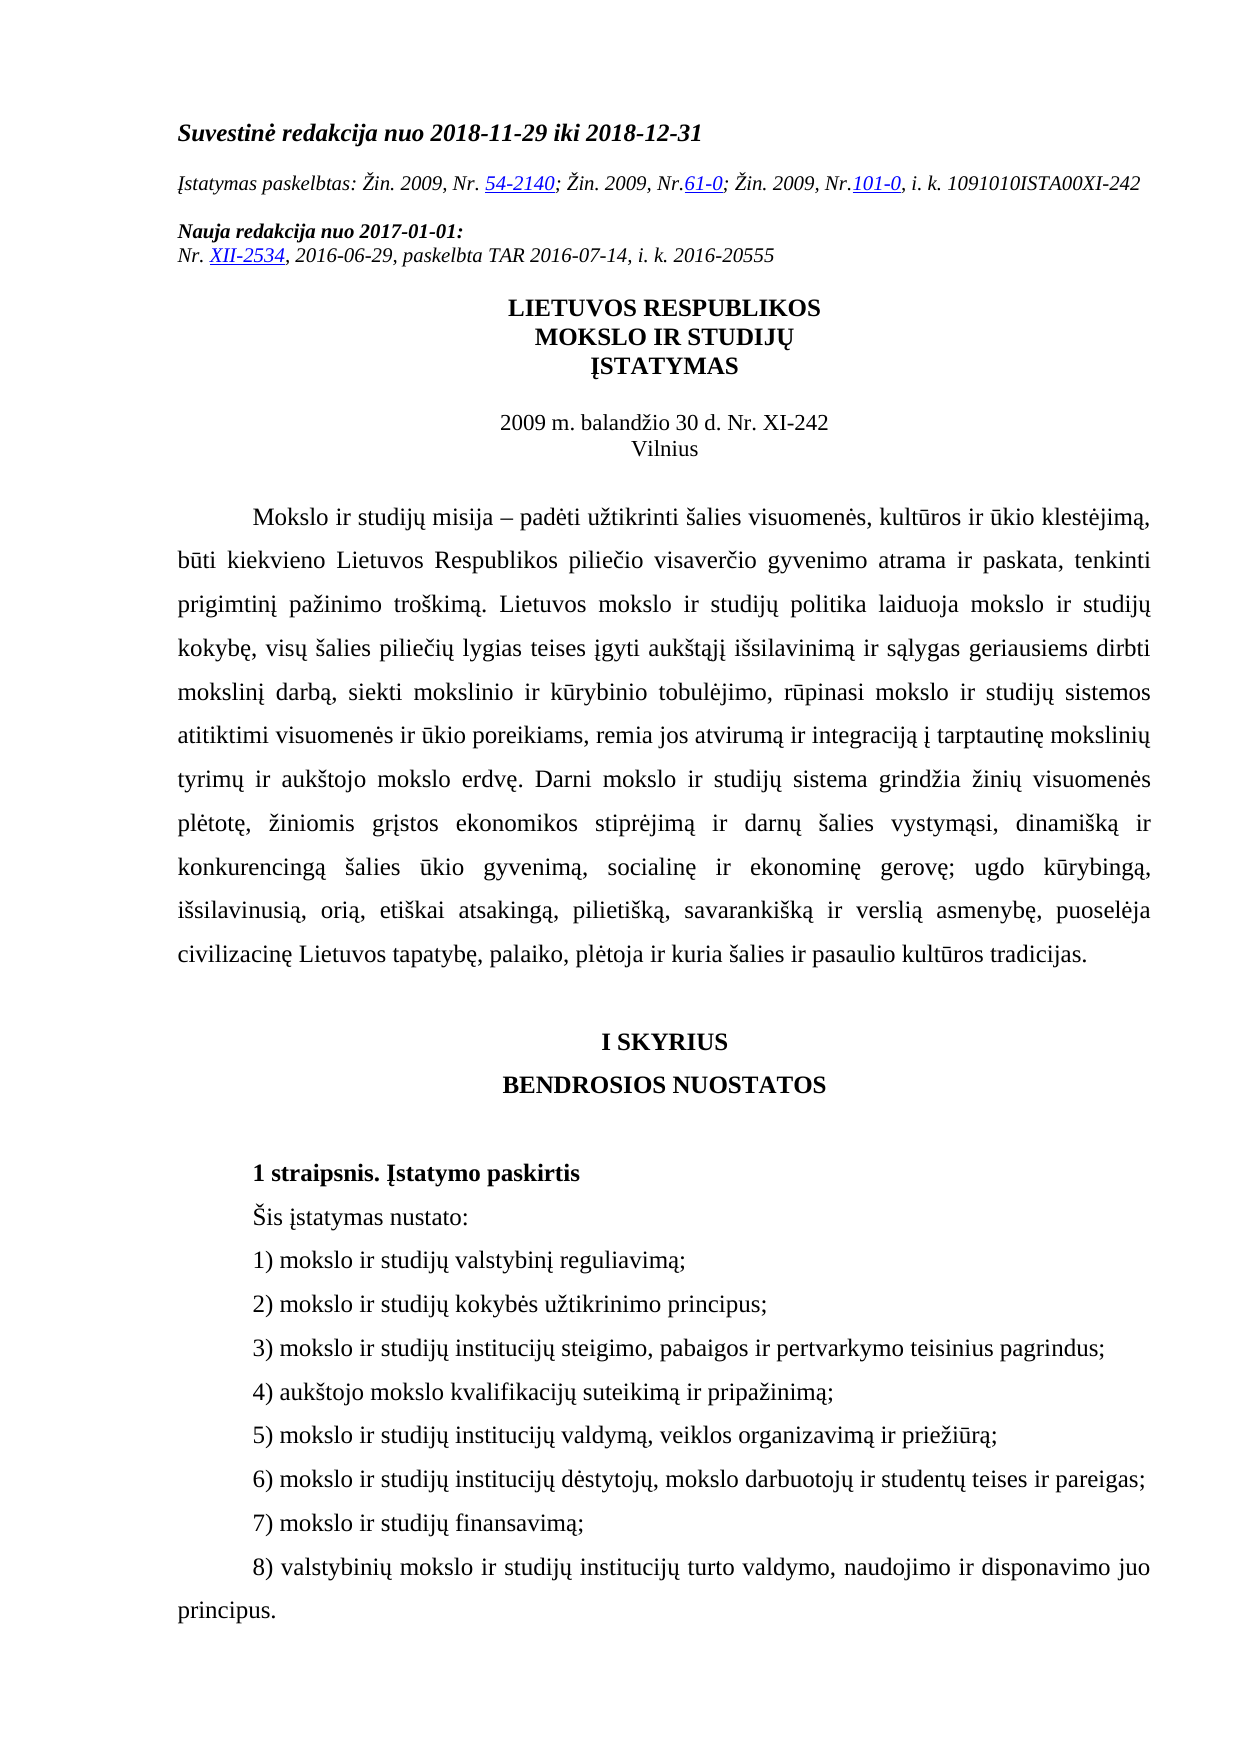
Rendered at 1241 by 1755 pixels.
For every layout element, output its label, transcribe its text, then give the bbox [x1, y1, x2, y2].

text 2) mokslo ir studijų kokybės užtikrinimo principus; [177, 1277, 1152, 1321]
text Vilnius [177, 435, 1152, 461]
text LIETUVOS RESPUBLIKOS [177, 293, 1152, 322]
text 3) mokslo ir studijų institucijų steigimo, pabaigos ir pertvarkymo teisinius pagrindus; [177, 1321, 1152, 1365]
text Šis įstatymas nustato: [177, 1190, 1152, 1234]
text Mokslo ir studijų misija – padėti užtikrinti šalies visuomenės, kultūros ir ūkio klestėjimą, būti kiekvieno Lietuvos Respublikos piliečio visaverčio gyvenimo atrama ir paskata, tenkinti prigimtinį pažinimo troškimą. Lietuvos mokslo ir studijų politika laiduoja mokslo ir studijų kokybę, visų šalies piliečių lygias teises įgyti aukštąjį išsilavinimą ir sąlygas geriausiems dirbti mokslinį darbą, siekti mokslinio ir kūrybinio tobulėjimo, rūpinasi mokslo ir studijų sistemos atitiktimi visuomenės ir ūkio poreikiams, remia jos atvirumą ir integraciją į tarptautinę mokslinių tyrimų ir aukštojo mokslo erdvę. Darni mokslo ir studijų sistema grindžia žinių visuomenės plėtotę, žiniomis grįstos ekonomikos stiprėjimą ir darnų šalies vystymąsi, dinamišką ir konkurencingą šalies ūkio gyvenimą, socialinę ir ekonominę gerovę; ugdo kūrybingą, išsilavinusią, orią, etiškai atsakingą, pilietišką, savarankišką ir verslią asmenybę, puoselėja civilizacinę Lietuvos tapatybę, palaiko, plėtoja ir kuria šalies ir pasaulio kultūros tradicijas. [177, 490, 1152, 971]
text ĮSTATYMAS [177, 351, 1152, 380]
text 1 straipsnis. Įstatymo paskirtis [177, 1146, 1152, 1190]
text BENDROSIOS NUOSTATOS [177, 1059, 1152, 1102]
text 6) mokslo ir studijų institucijų dėstytojų, mokslo darbuotojų ir studentų teises ir pareigas; [177, 1452, 1152, 1496]
text MOKSLO IR STUDIJŲ [177, 322, 1152, 351]
text 2009 m. balandžio 30 d. Nr. XI-242 [177, 408, 1152, 435]
text Nauja redakcija nuo 2017-01-01: [177, 219, 1152, 243]
text 7) mokslo ir studijų finansavimą; [177, 1496, 1152, 1540]
text Suvestinė redakcija nuo 2018-11-29 iki 2018-12-31 [177, 118, 1152, 147]
text Įstatymas paskelbtas: Žin. 2009, Nr. 54-2140; Žin. 2009, Nr.61-0; Žin. 2009, Nr.101-0, i. k. 1091010ISTA00XI-242 [177, 171, 1152, 195]
text Nr. XII-2534, 2016-06-29, paskelbta TAR 2016-07-14, i. k. 2016-20555 [177, 243, 1152, 267]
text I SKYRIUS [177, 1015, 1152, 1059]
text 1) mokslo ir studijų valstybinį reguliavimą; [177, 1234, 1152, 1277]
text 4) aukštojo mokslo kvalifikacijų suteikimą ir pripažinimą; [177, 1365, 1152, 1409]
text 8) valstybinių mokslo ir studijų institucijų turto valdymo, naudojimo ir disponavimo juo principus. [177, 1540, 1152, 1627]
text 5) mokslo ir studijų institucijų valdymą, veiklos organizavimą ir priežiūrą; [177, 1409, 1152, 1452]
